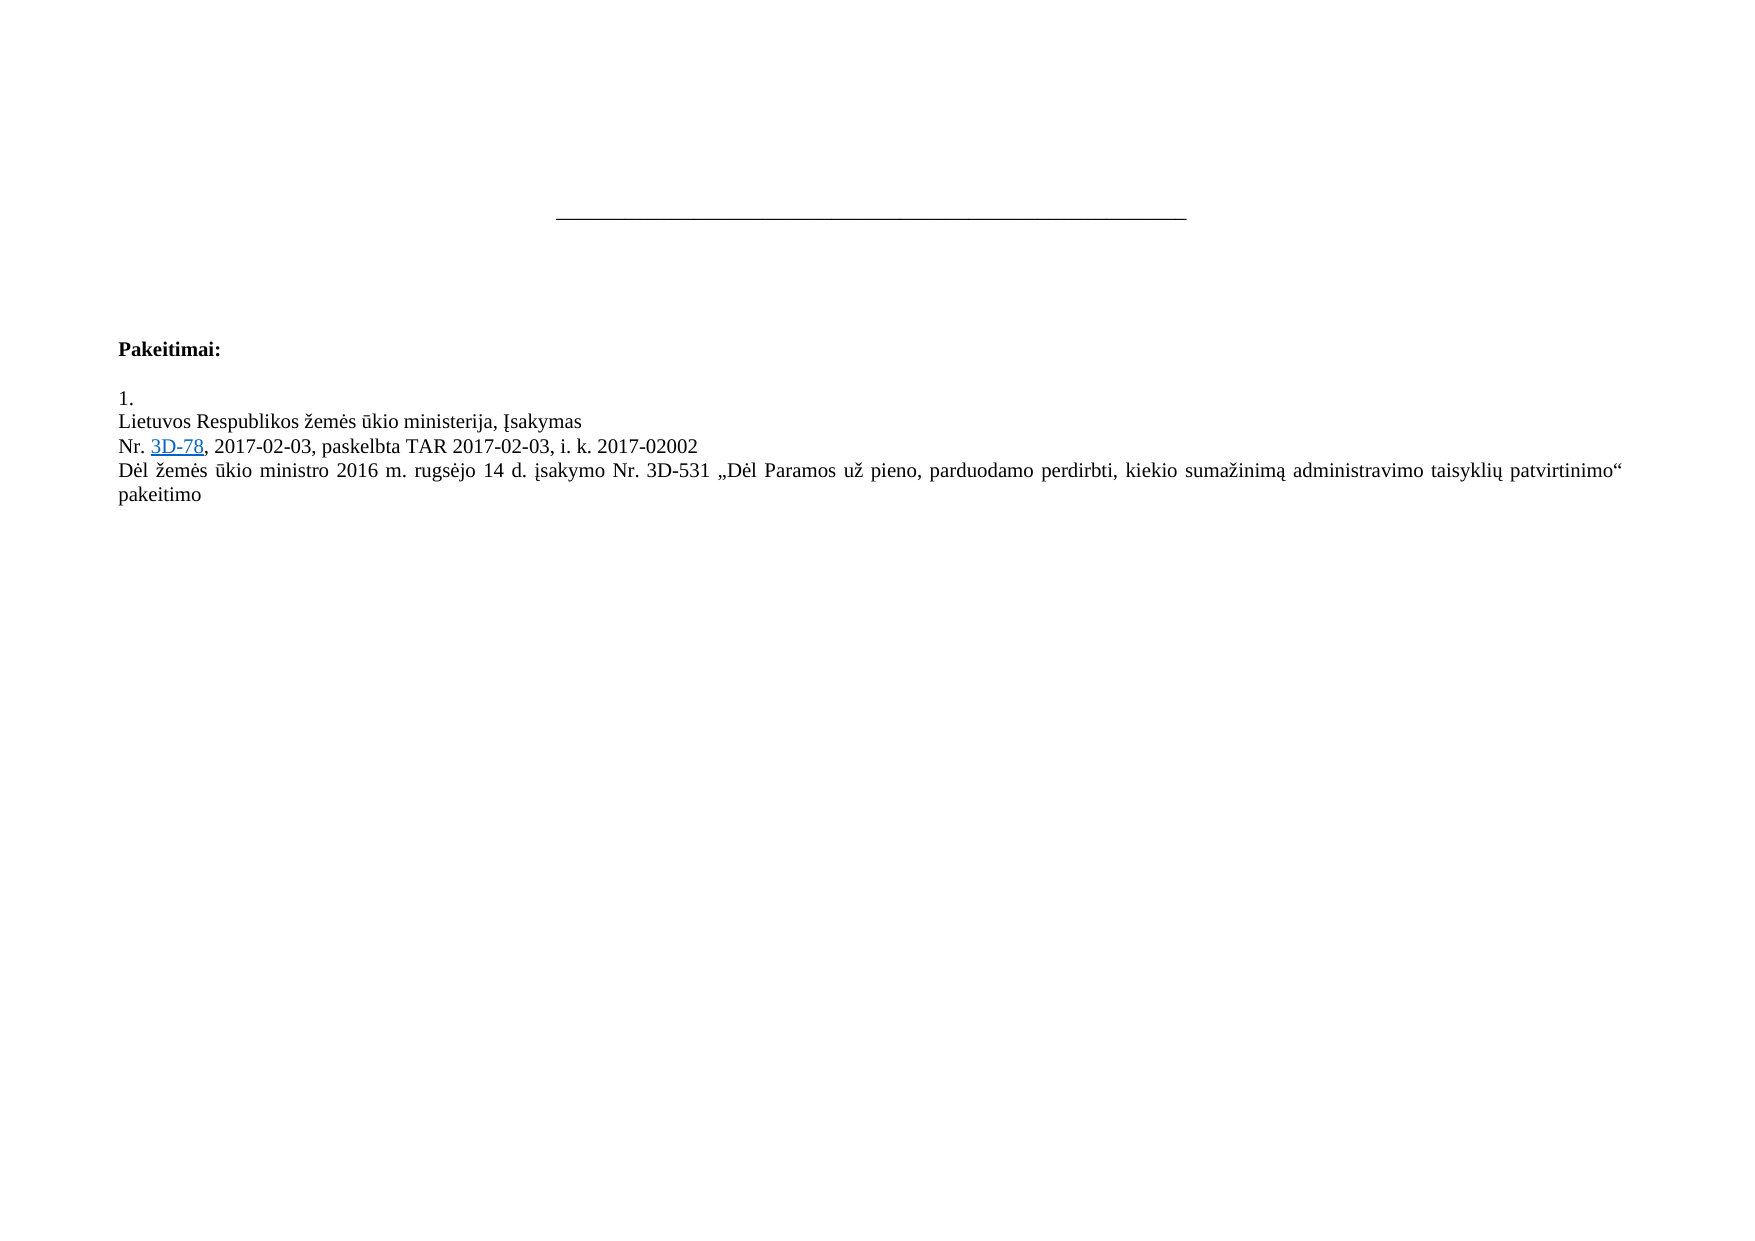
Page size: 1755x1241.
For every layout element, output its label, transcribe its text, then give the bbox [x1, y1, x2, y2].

text Pakeitimai: [118, 337, 1624, 361]
text Lietuvos Respublikos žemės ūkio ministerija, Įsakymas [118, 409, 1624, 433]
text Dėl žemės ūkio ministro 2016 m. rugsėjo 14 d. įsakymo Nr. 3D-531 „Dėl Paramos už pieno, parduodamo perdirbti, kiekio sumažinimą administravimo taisyklių patvirtinimo“ pakeitimo [118, 458, 1624, 506]
text _______________________________________________________ [118, 196, 1624, 223]
text 1. [118, 385, 1624, 409]
text Nr. 3D-78, 2017-02-03, paskelbta TAR 2017-02-03, i. k. 2017-02002 [118, 433, 1624, 458]
